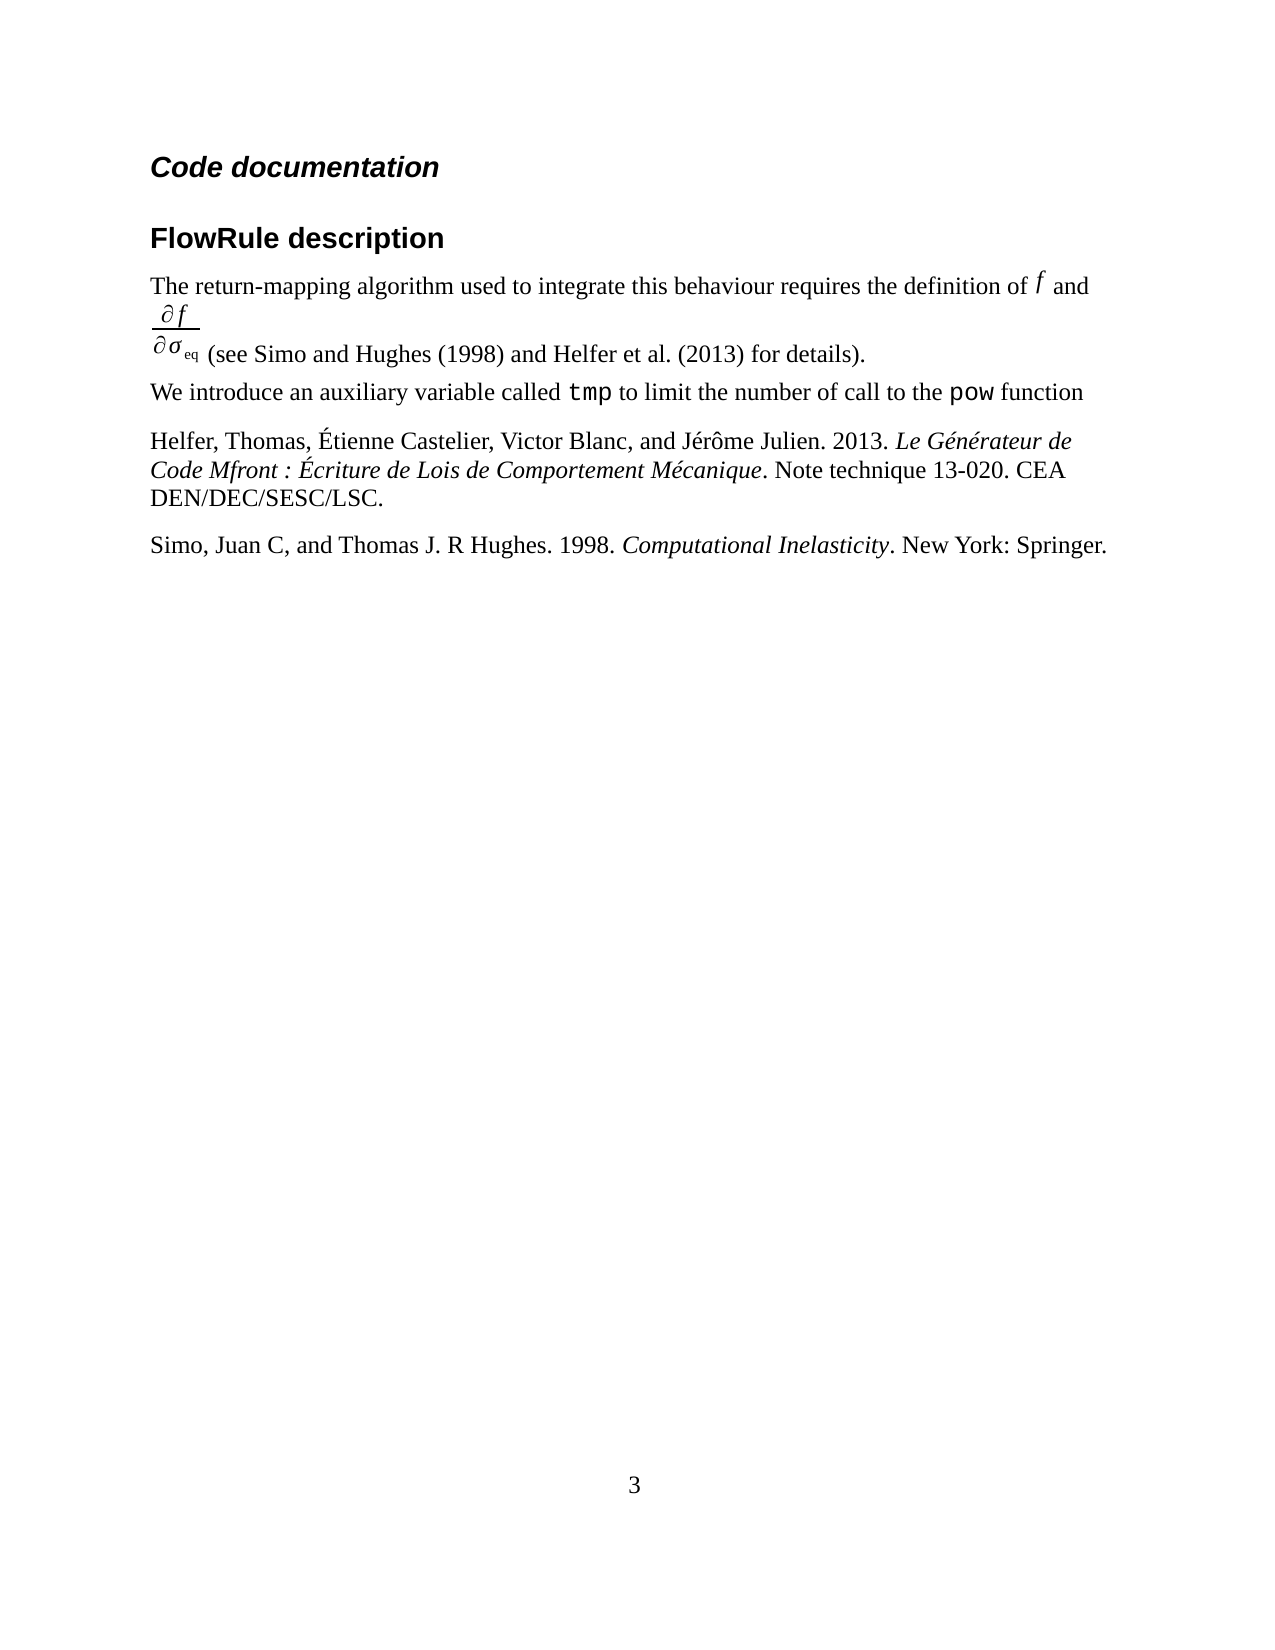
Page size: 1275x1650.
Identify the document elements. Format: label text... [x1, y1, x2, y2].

text Helfer, Thomas, Étienne Castelier, Victor Blanc, and Jérôme Julien. 2013. Le Générateur de Code Mfront : Écriture de Lois de Comportement Mécanique. Note technique 13-020. CEA DEN/DEC/SESC/LSC. [150, 426, 1125, 512]
subtitle Code documentation [150, 150, 1125, 183]
text Simo, Juan C, and Thomas J. R Hughes. 1998. Computational Inelasticity. New York: Springer. [150, 530, 1125, 559]
text The return-mapping algorithm used to integrate this behaviour requires the definition of and (see Simo and Hughes (1998) and Helfer et al. (2013) for details). [150, 267, 1125, 368]
text We introduce an auxiliary variable called tmp to limit the number of call to the pow function [150, 377, 1125, 408]
subtitle FlowRule description [150, 221, 1125, 254]
